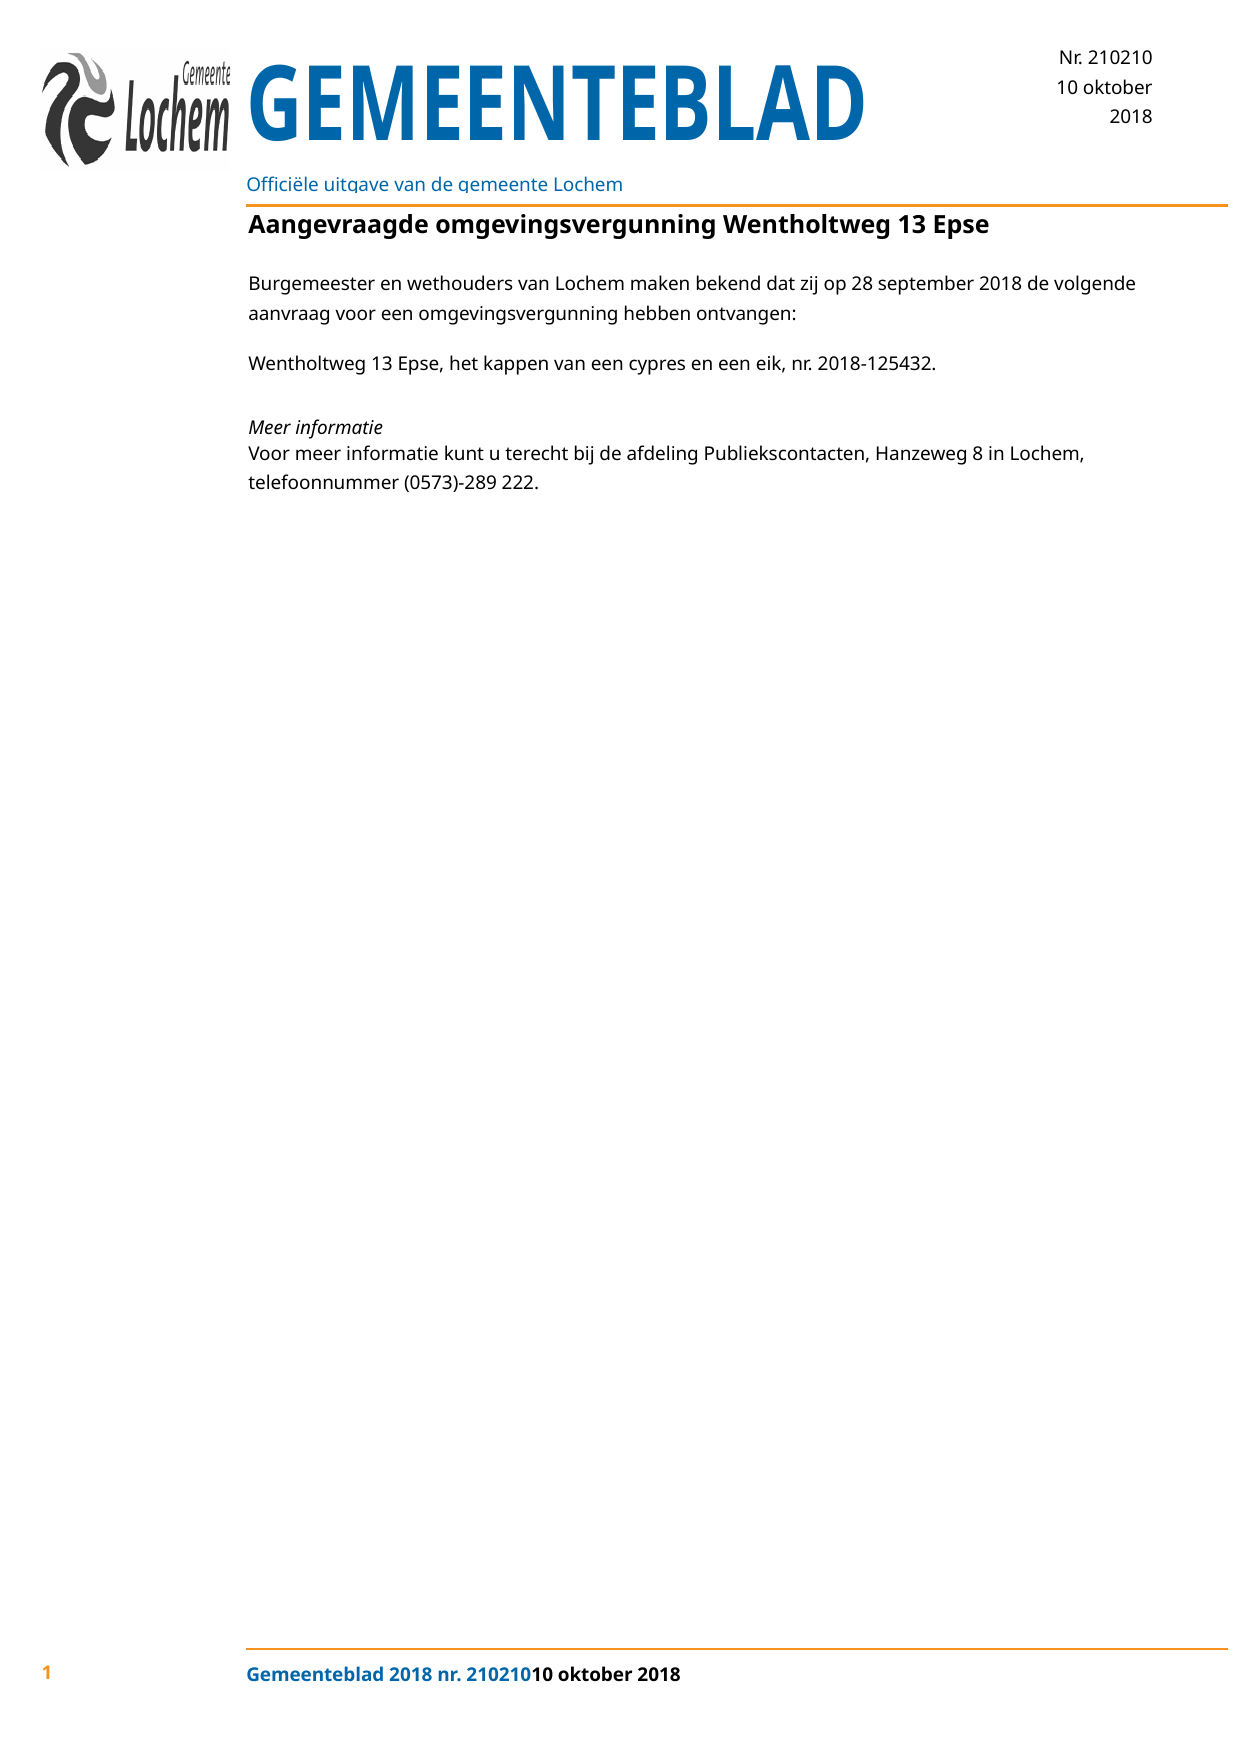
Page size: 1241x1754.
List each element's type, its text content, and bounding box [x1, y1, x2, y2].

text Meer informatie [248, 414, 1152, 440]
text Wentholtweg 13 Epse, het kappen van een cypres en een eik, nr. 2018-125432. [248, 350, 1152, 376]
picture [41, 47, 231, 172]
text Voor meer informatie kunt u terecht bij de afdeling Publiekscontacten, Hanzeweg 8 in Lochem, telefoonnummer (0573)-289 222. [248, 440, 1152, 495]
text Aangevraagde omgevingsvergunning Wentholtweg 13 Epse [248, 207, 1152, 241]
text Burgemeester en wethouders van Lochem maken bekend dat zij op 28 september 2018 de volgende aanvraag voor een omgevingsvergunning hebben ontvangen: [248, 270, 1152, 326]
